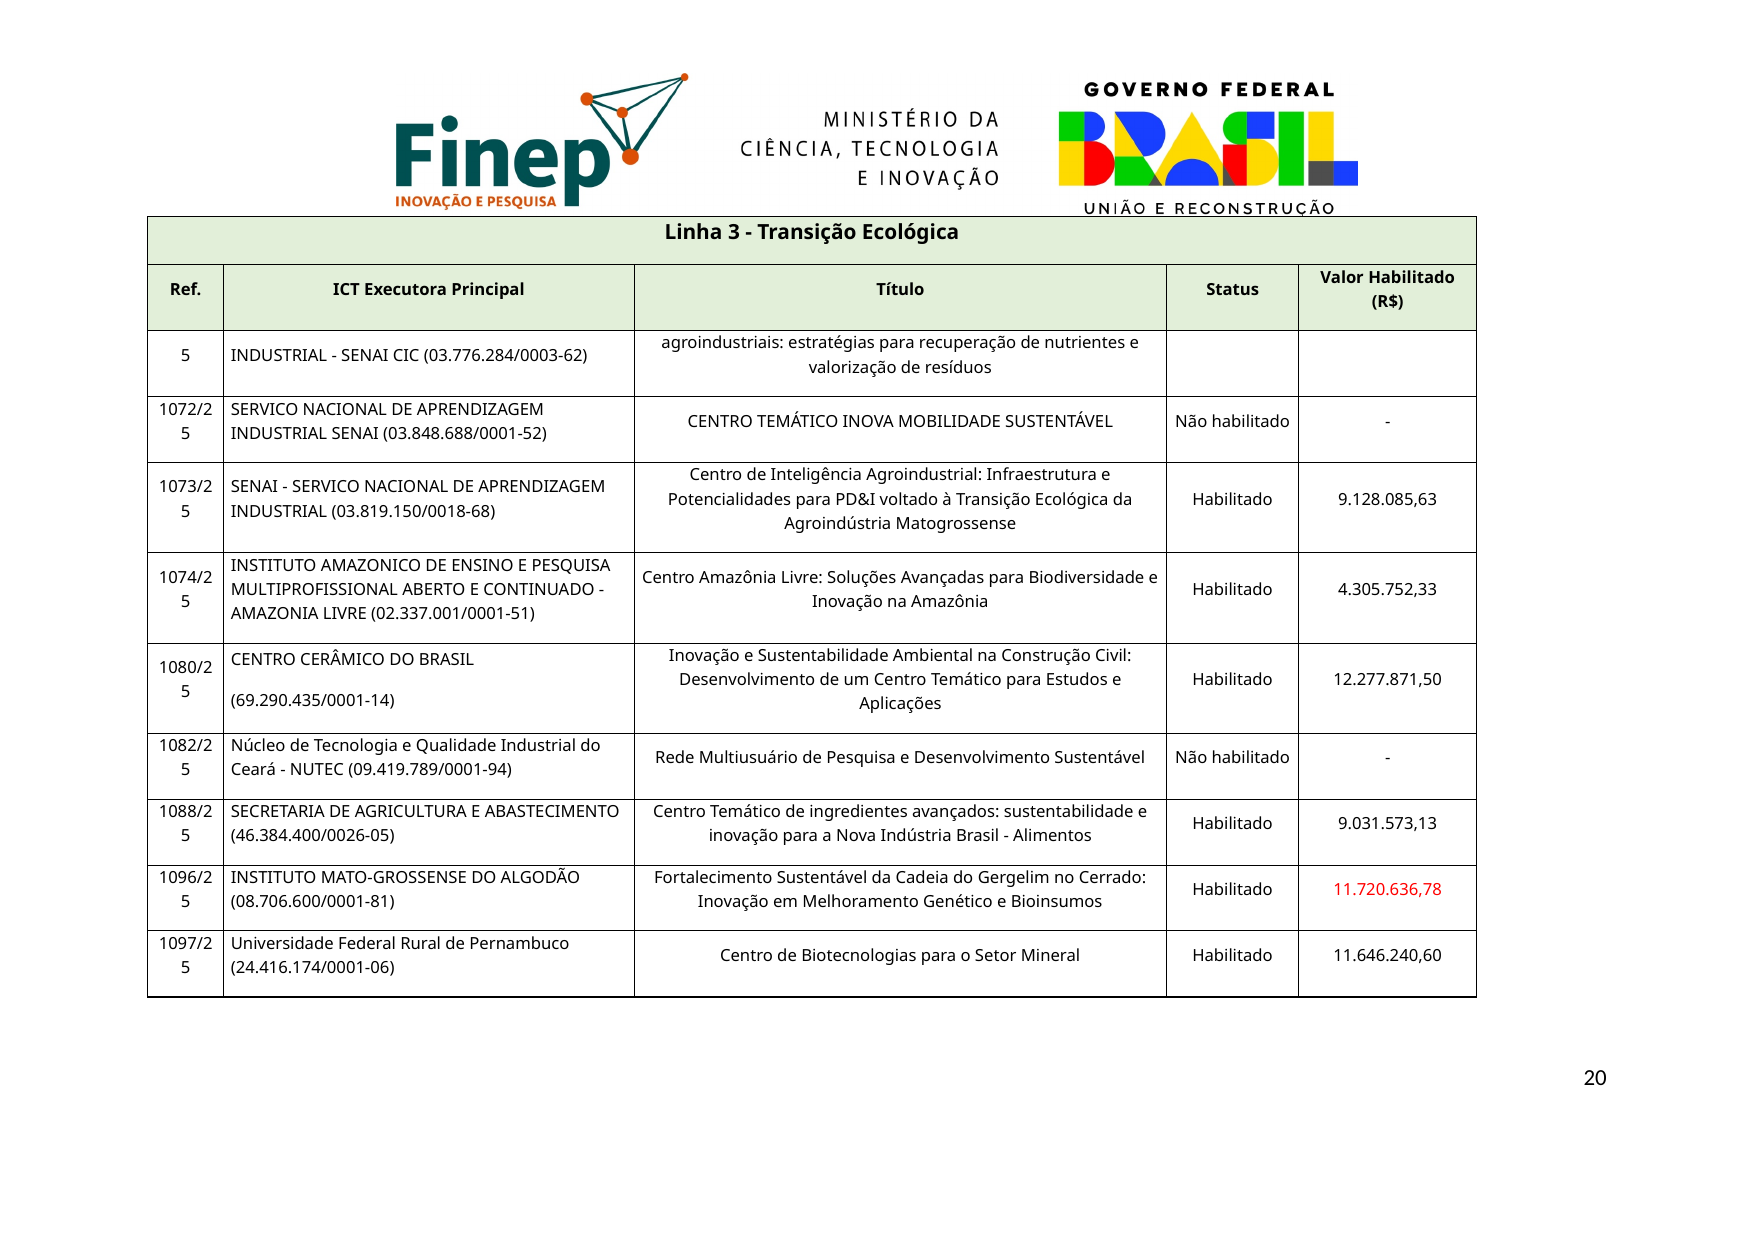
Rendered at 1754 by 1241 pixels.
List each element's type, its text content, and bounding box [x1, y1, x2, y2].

table_cell SENAI - SERVICO NACIONAL DE APRENDIZAGEM INDUSTRIAL (03.819.150/0018-68) [224, 463, 634, 552]
table_cell Status [1167, 265, 1298, 330]
table_cell [1299, 331, 1476, 396]
table_cell Habilitado [1167, 931, 1298, 996]
table_cell Título [635, 265, 1166, 330]
table_cell 5 [148, 331, 223, 396]
table_cell 1096/25 [148, 866, 223, 930]
table_cell CENTRO TEMÁTICO INOVA MOBILIDADE SUSTENTÁVEL [635, 397, 1166, 462]
table_cell SERVICO NACIONAL DE APRENDIZAGEM INDUSTRIAL SENAI (03.848.688/0001-52) [224, 397, 634, 462]
table_cell Núcleo de Tecnologia e Qualidade Industrial do Ceará - NUTEC (09.419.789/0001-94) [224, 734, 634, 798]
table_cell - [1299, 734, 1476, 798]
table_cell Valor Habilitado (R$) [1299, 265, 1476, 330]
table_cell Fortalecimento Sustentável da Cadeia do Gergelim no Cerrado: Inovação em Melhoramento Genético e Bioinsumos [635, 866, 1166, 930]
table_cell Universidade Federal Rural de Pernambuco (24.416.174/0001-06) [224, 931, 634, 996]
table_cell 11.646.240,60 [1299, 931, 1476, 996]
table_cell Habilitado [1167, 463, 1298, 552]
table_cell Não habilitado [1167, 734, 1298, 798]
table_cell 1073/25 [148, 463, 223, 552]
table_cell 1088/25 [148, 800, 223, 864]
table_cell CENTRO CERÂMICO DO BRASIL (69.290.435/0001-14) [224, 644, 634, 733]
table_cell Centro Temático de ingredientes avançados: sustentabilidade e inovação para a Nova Indústria Brasil - Alimentos [635, 800, 1166, 864]
table_cell 9.031.573,13 [1299, 800, 1476, 864]
table_cell Habilitado [1167, 800, 1298, 864]
table_cell 9.128.085,63 [1299, 463, 1476, 552]
table_cell agroindustriais: estratégias para recuperação de nutrientes e valorização de resíduos [635, 331, 1166, 396]
table_cell Ref. [148, 265, 223, 330]
table_cell Rede Multiusuário de Pesquisa e Desenvolvimento Sustentável [635, 734, 1166, 798]
table_header Linha 3 - Transição Ecológica [148, 217, 1476, 264]
table_cell INSTITUTO AMAZONICO DE ENSINO E PESQUISA MULTIPROFISSIONAL ABERTO E CONTINUADO - AMAZONIA LIVRE (02.337.001/0001-51) [224, 553, 634, 642]
table_cell 1072/25 [148, 397, 223, 462]
table_cell Não habilitado [1167, 397, 1298, 462]
table_cell 12.277.871,50 [1299, 644, 1476, 733]
table_cell - [1299, 397, 1476, 462]
table_cell 4.305.752,33 [1299, 553, 1476, 642]
table_cell 11.720.636,78 [1299, 866, 1476, 930]
table_cell 1074/25 [148, 553, 223, 642]
table_cell 1097/25 [148, 931, 223, 996]
table_cell [1167, 331, 1298, 396]
table_cell Centro Amazônia Livre: Soluções Avançadas para Biodiversidade e Inovação na Amazônia [635, 553, 1166, 642]
table_cell 1080/25 [148, 644, 223, 733]
table_cell Centro de Biotecnologias para o Setor Mineral [635, 931, 1166, 996]
table_cell ICT Executora Principal [224, 265, 634, 330]
table_cell Habilitado [1167, 644, 1298, 733]
table_cell Habilitado [1167, 866, 1298, 930]
table_cell INSTITUTO MATO-GROSSENSE DO ALGODÃO (08.706.600/0001-81) [224, 866, 634, 930]
table_cell SECRETARIA DE AGRICULTURA E ABASTECIMENTO (46.384.400/0026-05) [224, 800, 634, 864]
table_cell 1082/25 [148, 734, 223, 798]
table_cell INDUSTRIAL - SENAI CIC (03.776.284/0003-62) [224, 331, 634, 396]
table_cell Habilitado [1167, 553, 1298, 642]
table_cell Inovação e Sustentabilidade Ambiental na Construção Civil: Desenvolvimento de um Centro Temático para Estudos e Aplicações [635, 644, 1166, 733]
table_cell Centro de Inteligência Agroindustrial: Infraestrutura e Potencialidades para PD&I voltado à Transição Ecológica da Agroindústria Matogrossense [635, 463, 1166, 552]
